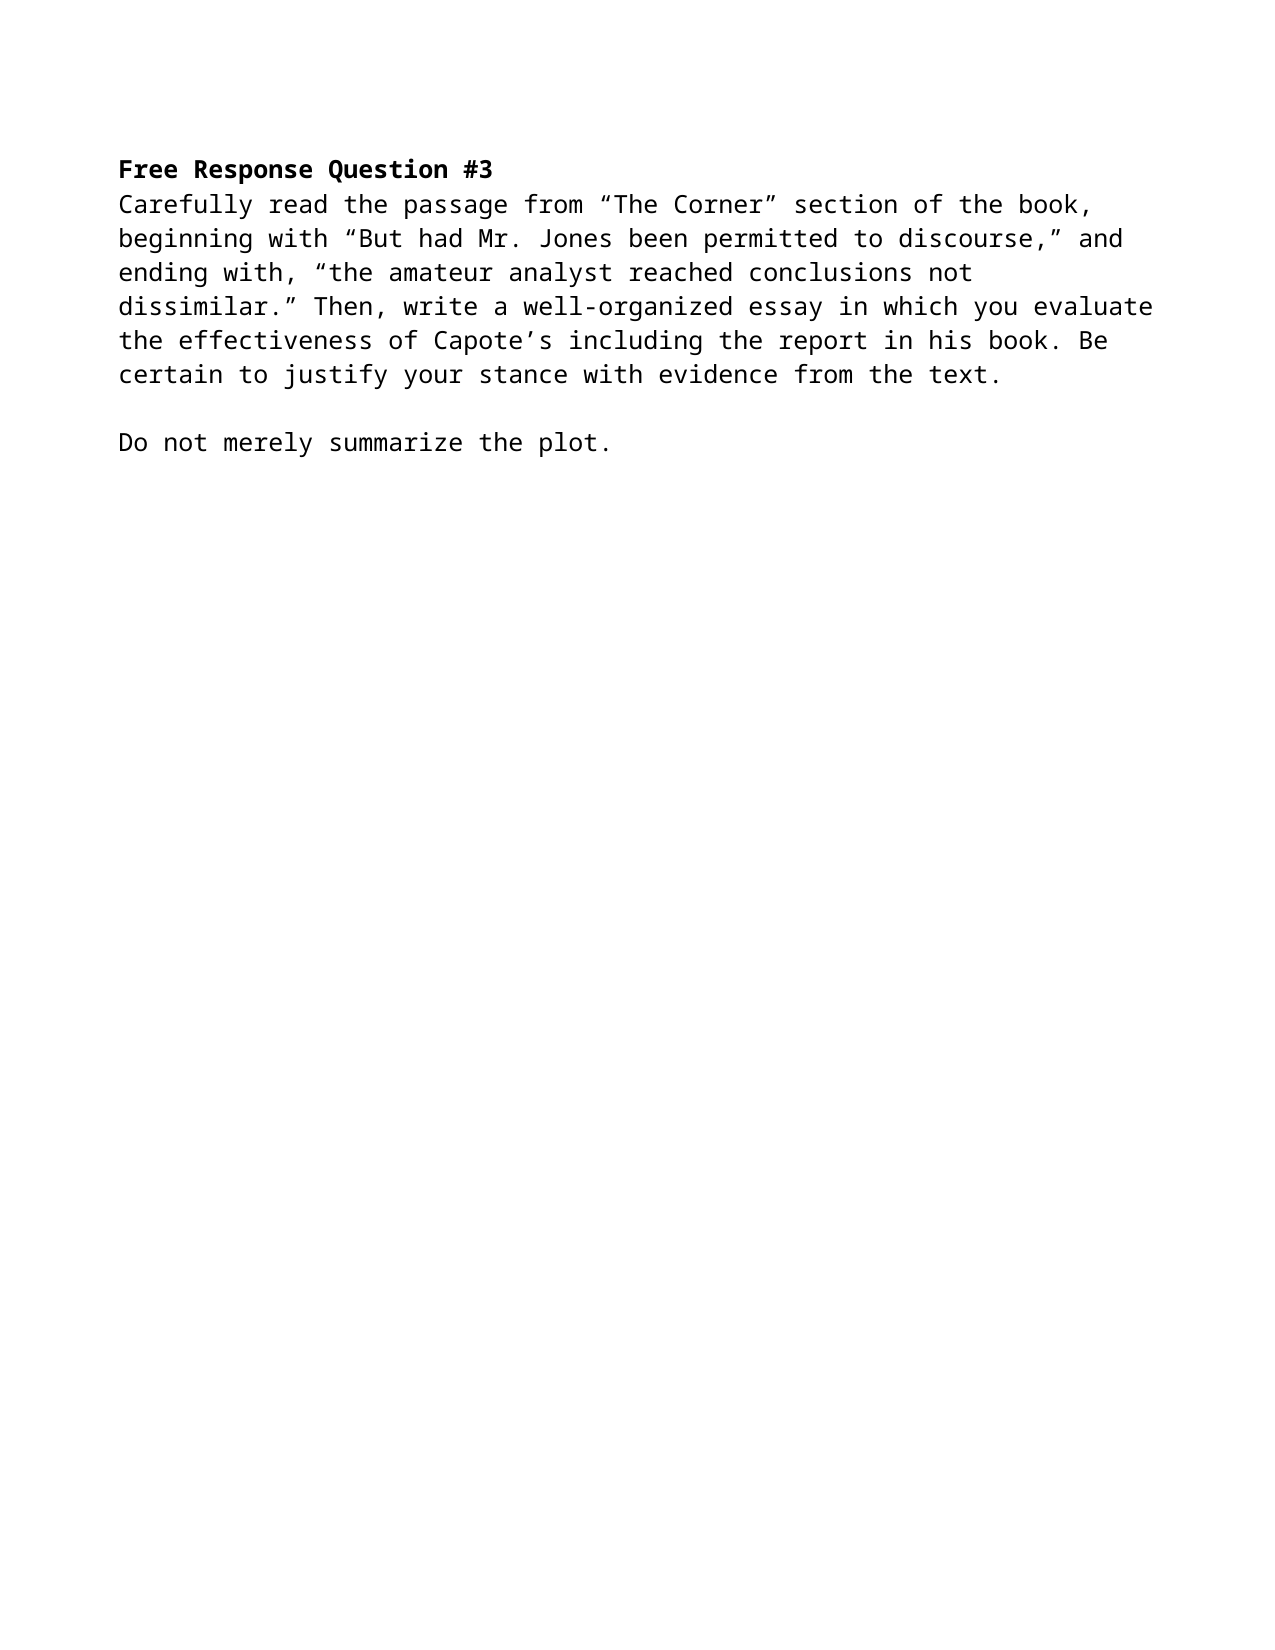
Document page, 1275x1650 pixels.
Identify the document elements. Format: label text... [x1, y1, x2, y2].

text Free Response Question #3 [118, 152, 1157, 186]
text Do not merely summarize the plot. [118, 425, 1157, 459]
text Carefully read the passage from “The Corner” section of the book, beginning with “But had Mr. Jones been permitted to discourse,” and ending with, “the amateur analyst reached conclusions not dissimilar.” Then, write a well-organized essay in which you evaluate the effectiveness of Capote’s including the report in his book. Be certain to justify your stance with evidence from the text. [118, 186, 1157, 391]
